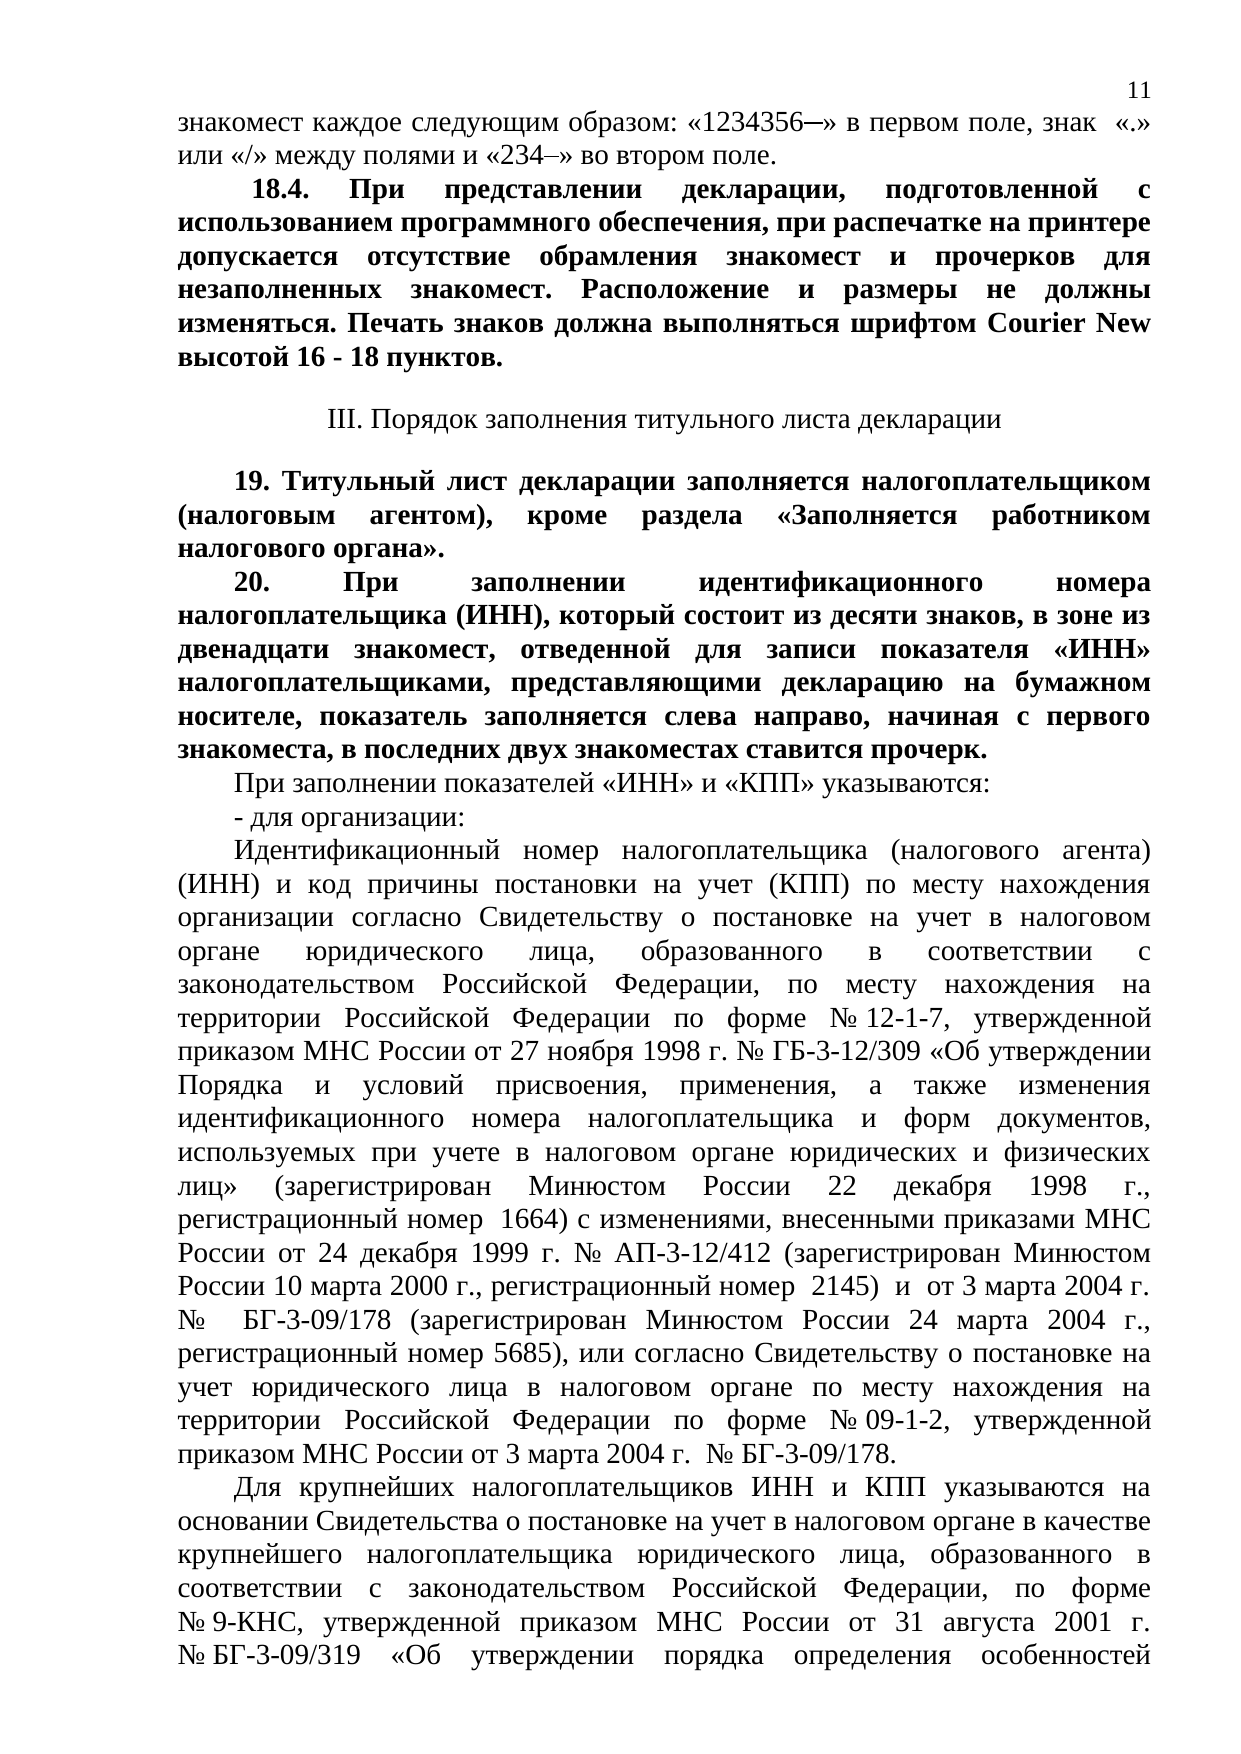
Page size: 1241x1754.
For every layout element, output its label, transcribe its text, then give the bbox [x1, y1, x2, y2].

text При заполнении показателей «ИНН» и «КПП» указываются: [177, 765, 1152, 799]
text III. Порядок заполнения титульного листа декларации [177, 401, 1152, 434]
text Для крупнейших налогоплательщиков ИНН и КПП указываются на основании Свидетельства о постановке на учет в налоговом органе в качестве крупнейшего налогоплательщика юридического лица, образованного в соответствии с законодательством Российской Федерации, по форме № 9-КНС, утвержденной приказом МНС России от 31 августа 2001 г. № БГ-3-09/319 «Об утверждении порядка определения особенностей [177, 1469, 1152, 1671]
text Идентификационный номер налогоплательщика (налогового агента) (ИНН) и код причины постановки на учет (КПП) по месту нахождения организации согласно Свидетельству о постановке на учет в налоговом органе юридического лица, образованного в соответствии с законодательством Российской Федерации, по месту нахождения на территории Российской Федерации по форме № 12-1-7, утвержденной приказом МНС России от 27 ноября 1998 г. № ГБ-3-12/309 «Об утверждении Порядка и условий присвоения, применения, а также изменения идентификационного номера налогоплательщика и форм документов, используемых при учете в налоговом органе юридических и физических лиц» (зарегистрирован Минюстом России 22 декабря 1998 г., регистрационный номер 1664) с изменениями, внесенными приказами МНС России от 24 декабря 1999 г. № АП-3-12/412 (зарегистрирован Минюстом России 10 марта 2000 г., регистрационный номер 2145) и от 3 марта 2004 г. № БГ-3-09/178 (зарегистрирован Минюстом России 24 марта 2004 г., регистрационный номер 5685), или согласно Свидетельству о постановке на учет юридического лица в налоговом органе по месту нахождения на территории Российской Федерации по форме № 09-1-2, утвержденной приказом МНС России от 3 марта 2004 г. № БГ-3-09/178. [177, 832, 1152, 1469]
text 19. Титульный лист декларации заполняется налогоплательщиком (налоговым агентом), кроме раздела «Заполняется работником налогового органа». [177, 463, 1152, 564]
text - для организации: [177, 799, 1152, 832]
text 18.4. При представлении декларации, подготовленной с использованием программного обеспечения, при распечатке на принтере допускается отсутствие обрамления знакомест и прочерков для незаполненных знакомест. Расположение и размеры не должны изменяться. Печать знаков должна выполняться шрифтом Courier New высотой 16 - 18 пунктов. [177, 171, 1152, 372]
text 20. При заполнении идентификационного номера налогоплательщика (ИНН), который состоит из десяти знаков, в зоне из двенадцати знакомест, отведенной для записи показателя «ИНН» налогоплательщиками, представляющими декларацию на бумажном носителе, показатель заполняется слева направо, начиная с первого знакоместа, в последних двух знакоместах ставится прочерк. [177, 564, 1152, 765]
text знакомест каждое следующим образом: «1234356 » в первом поле, знак «.» или «/» между полями и «234 » во втором поле. [177, 104, 1152, 171]
